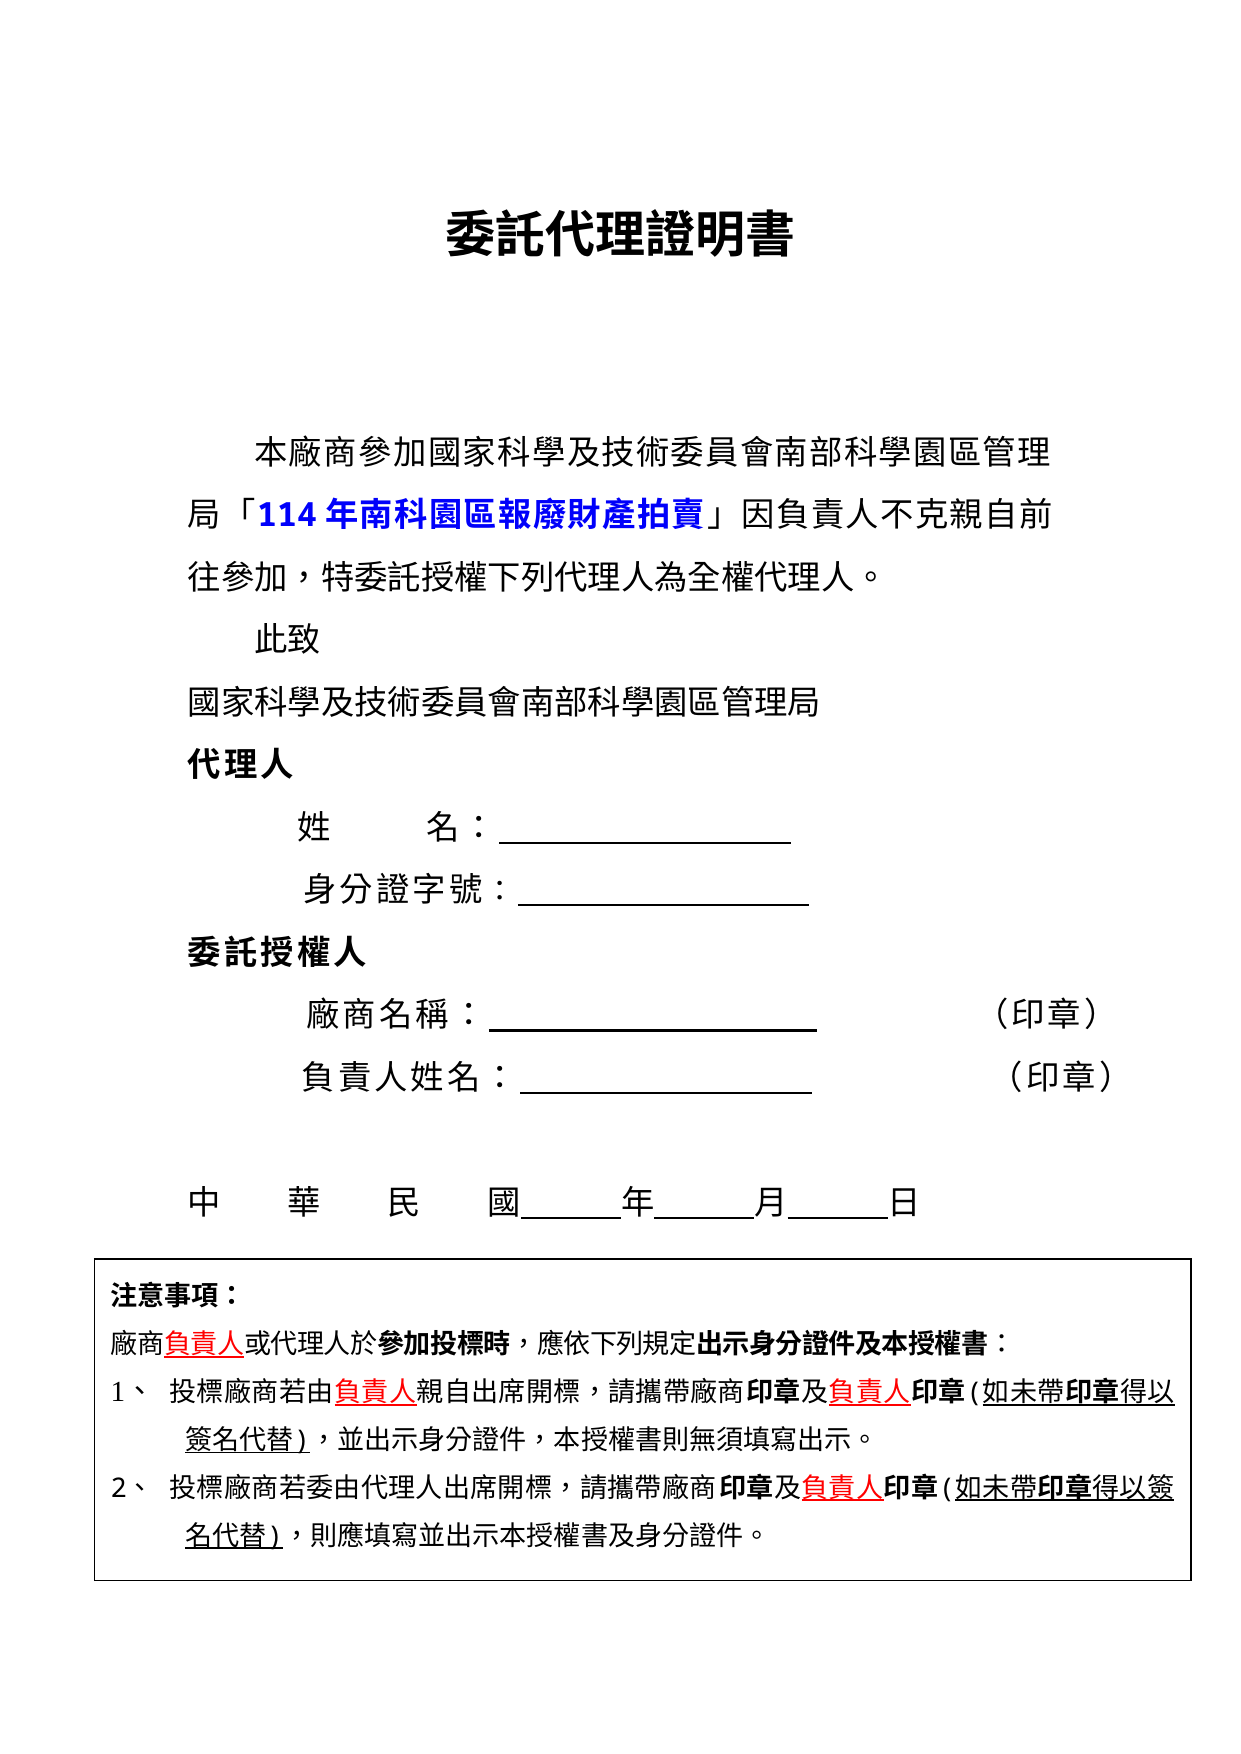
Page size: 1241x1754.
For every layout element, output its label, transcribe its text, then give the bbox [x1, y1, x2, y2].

text 國家科學及技術委員會南部科學園區管理局 [187, 658, 1053, 721]
text 中 華 民 國 年 月 日 [187, 1158, 1053, 1221]
text 此致 [187, 596, 1053, 658]
text 姓 名： [187, 783, 1053, 846]
text 委託授權人 [187, 908, 1053, 971]
text 委託代理證明書 [187, 158, 1053, 283]
list 投標廠商若由負責人親自出席開標，請攜帶廠商印章及負責人印章(如未帶印章得以簽名代替)，並出示身分證件，本授權書則無須填寫出示。 [110, 1363, 1175, 1459]
text 注意事項： [110, 1267, 1175, 1315]
text 本廠商參加國家科學及技術委員會南部科學園區管理局「114年南科園區報廢財產拍賣」因負責人不克親自前往參加，特委託授權下列代理人為全權代理人。 [187, 408, 1053, 596]
text 負責人姓名： （印章） [187, 1033, 1181, 1096]
text 身分證字號： [187, 846, 1053, 908]
text 廠商負責人或代理人於參加投標時，應依下列規定出示身分證件及本授權書： [110, 1315, 1175, 1363]
text 廠商名稱： （印章） [187, 971, 1181, 1033]
list 投標廠商若委由代理人出席開標，請攜帶廠商印章及負責人印章(如未帶印章得以簽名代替)，則應填寫並出示本授權書及身分證件。 [110, 1459, 1175, 1555]
text 代理人 [187, 721, 1053, 783]
